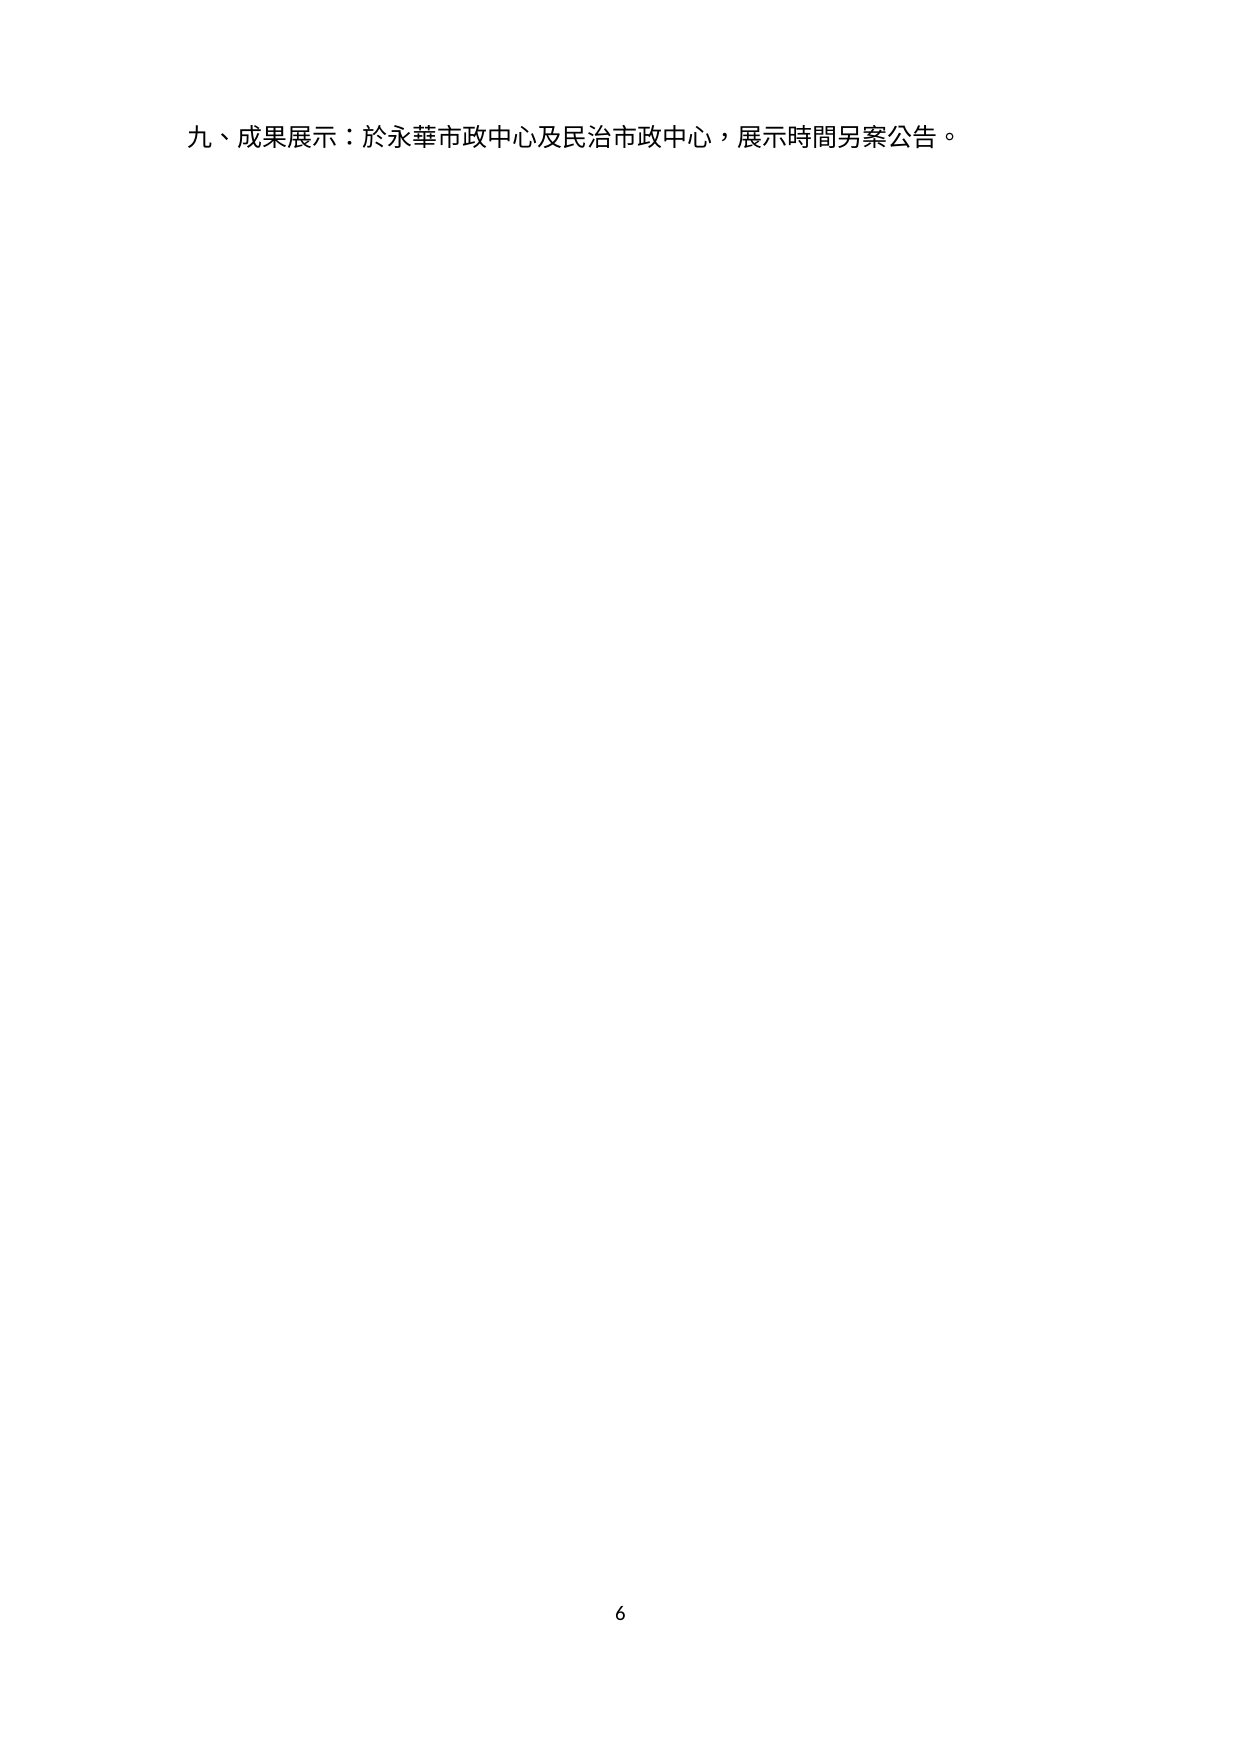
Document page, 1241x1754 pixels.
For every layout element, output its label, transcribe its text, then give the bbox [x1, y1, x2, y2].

text 九、成果展示：於永華市政中心及民治市政中心，展示時間另案公告。 [187, 94, 1053, 157]
